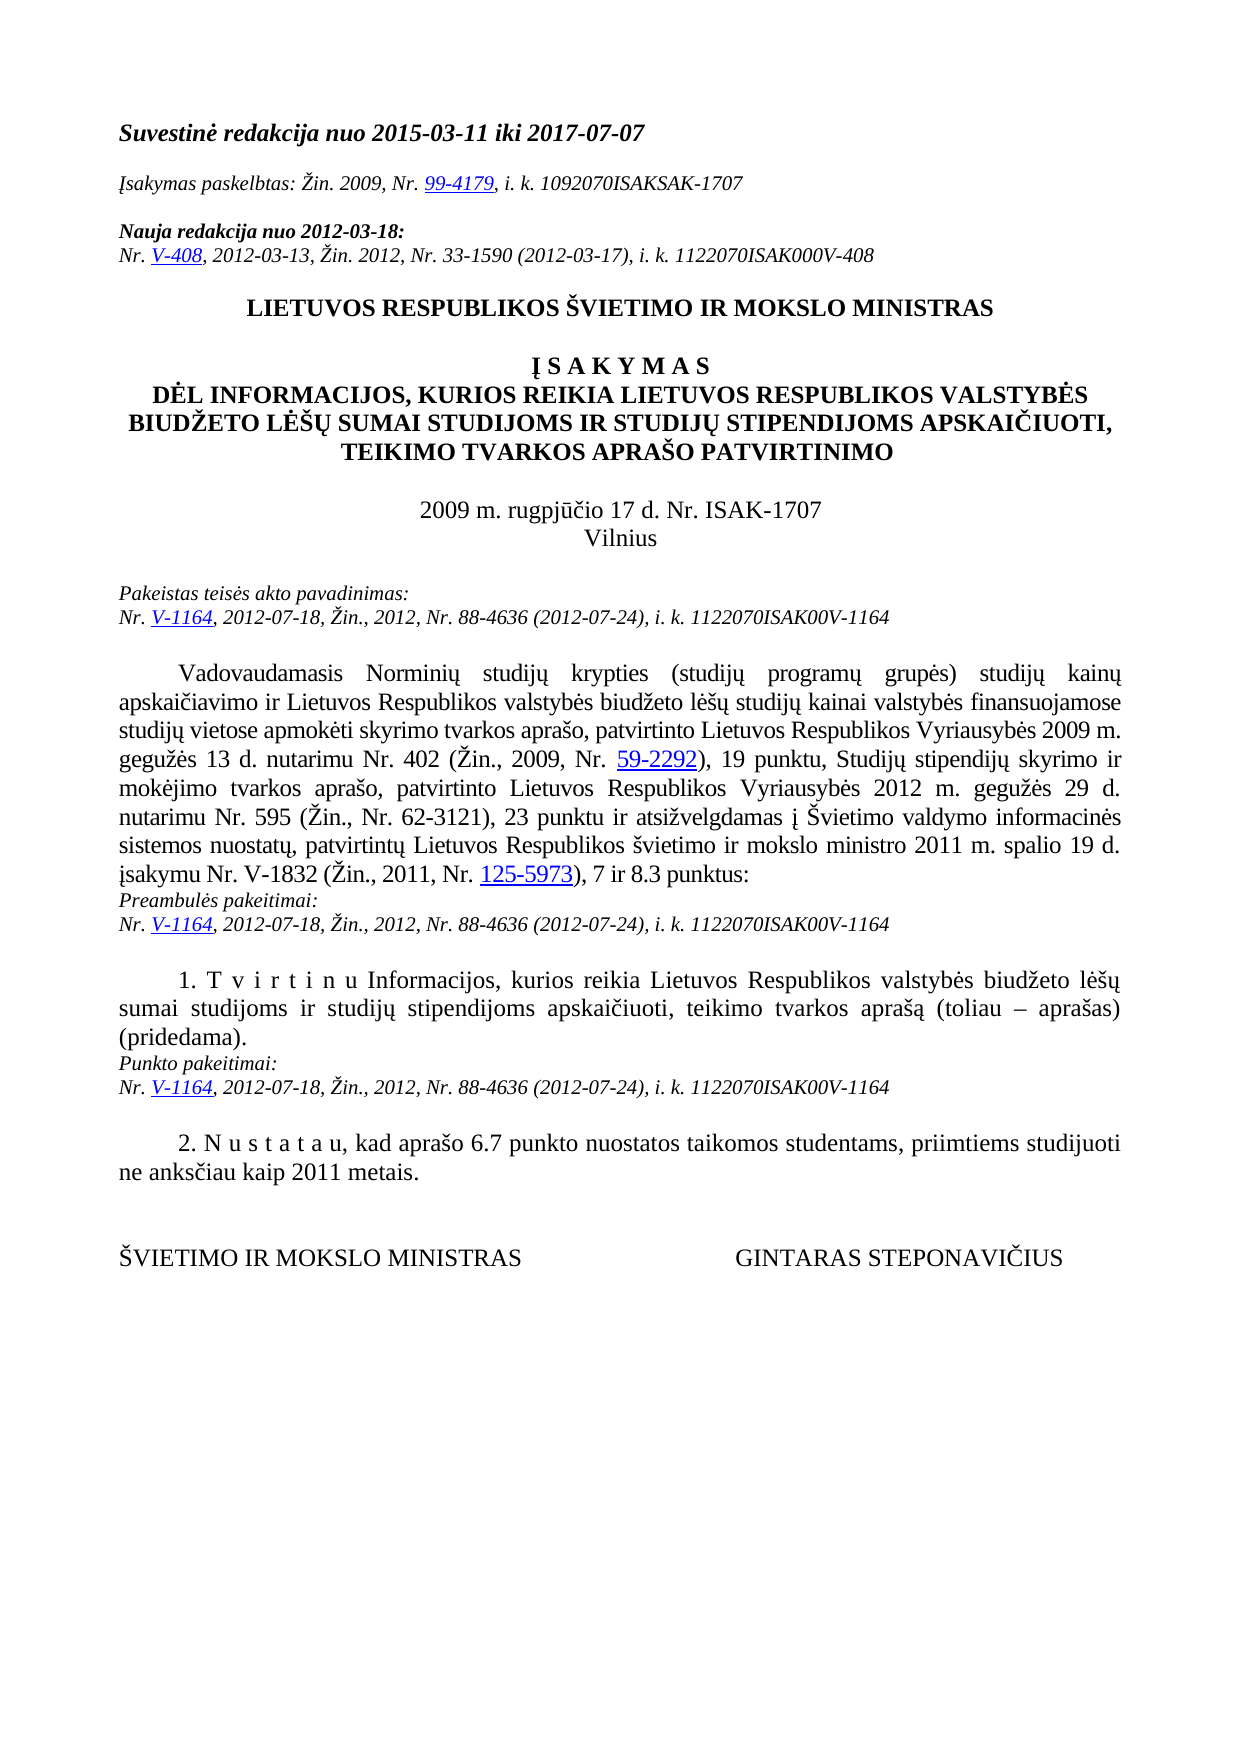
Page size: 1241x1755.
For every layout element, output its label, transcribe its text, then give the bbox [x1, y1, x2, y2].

text Nauja redakcija nuo 2012-03-18: [119, 219, 1122, 243]
text LIETUVOS RESPUBLIKOS ŠVIETIMO IR MOKSLO MINISTRAS [119, 293, 1122, 322]
text Įsakymas paskelbtas: Žin. 2009, Nr. 99-4179, i. k. 1092070ISAKSAK-1707 [119, 171, 1122, 195]
text Nr. V-408, 2012-03-13, Žin. 2012, Nr. 33-1590 (2012-03-17), i. k. 1122070ISAK000V-408 [119, 243, 1122, 267]
text Pakeistas teisės akto pavadinimas: [119, 581, 1122, 605]
text Nr. V-1164, 2012-07-18, Žin., 2012, Nr. 88-4636 (2012-07-24), i. k. 1122070ISAK00V-1164 [119, 912, 1122, 936]
text Suvestinė redakcija nuo 2015-03-11 iki 2017-07-07 [119, 118, 1122, 147]
text Preambulės pakeitimai: [119, 888, 1122, 912]
text Į S A K Y M A S [119, 351, 1122, 380]
text 2009 m. rugpjūčio 17 d. Nr. ISAK-1707 [119, 495, 1122, 523]
text Nr. V-1164, 2012-07-18, Žin., 2012, Nr. 88-4636 (2012-07-24), i. k. 1122070ISAK00V-1164 [119, 1075, 1122, 1099]
text Nr. V-1164, 2012-07-18, Žin., 2012, Nr. 88-4636 (2012-07-24), i. k. 1122070ISAK00V-1164 [119, 605, 1122, 629]
text 2. N u s t a t a u, kad aprašo 6.7 punkto nuostatos taikomos studentams, priimtiems studijuoti ne anksčiau kaip 2011 metais. [119, 1128, 1122, 1185]
text Švietimo ir mokslo ministras Gintaras Steponavičius [119, 1243, 1122, 1272]
text Vadovaudamasis Norminių studijų krypties (studijų programų grupės) studijų kainų apskaičiavimo ir Lietuvos Respublikos valstybės biudžeto lėšų studijų kainai valstybės finansuojamose studijų vietose apmokėti skyrimo tvarkos aprašo, patvirtinto Lietuvos Respublikos Vyriausybės 2009 m. gegužės 13 d. nutarimu Nr. 402 (Žin., 2009, Nr. 59-2292), 19 punktu, Studijų stipendijų skyrimo ir mokėjimo tvarkos aprašo, patvirtinto Lietuvos Respublikos Vyriausybės 2012 m. gegužės 29 d. nutarimu Nr. 595 (Žin., Nr. 62-3121), 23 punktu ir atsižvelgdamas į Švietimo valdymo informacinės sistemos nuostatų, patvirtintų Lietuvos Respublikos švietimo ir mokslo ministro 2011 m. spalio 19 d. įsakymu Nr. V-1832 (Žin., 2011, Nr. 125-5973), 7 ir 8.3 punktus: [119, 658, 1122, 888]
text 1. T v i r t i n u Informacijos, kurios reikia Lietuvos Respublikos valstybės biudžeto lėšų sumai studijoms ir studijų stipendijoms apskaičiuoti, teikimo tvarkos aprašą (toliau – aprašas) (pridedama). [119, 965, 1122, 1051]
text DĖL INFORMACIJOS, KURIOS REIKIA LIETUVOS RESPUBLIKOS VALSTYBĖS BIUDŽETO LĖŠŲ SUMAI STUDIJOMS IR STUDIJŲ STIPENDIJOMS APSKAIČIUOTI, TEIKIMO TVARKOS APRAŠO PATVIRTINIMO [119, 380, 1122, 466]
text Punkto pakeitimai: [119, 1051, 1122, 1075]
text Vilnius [119, 523, 1122, 552]
